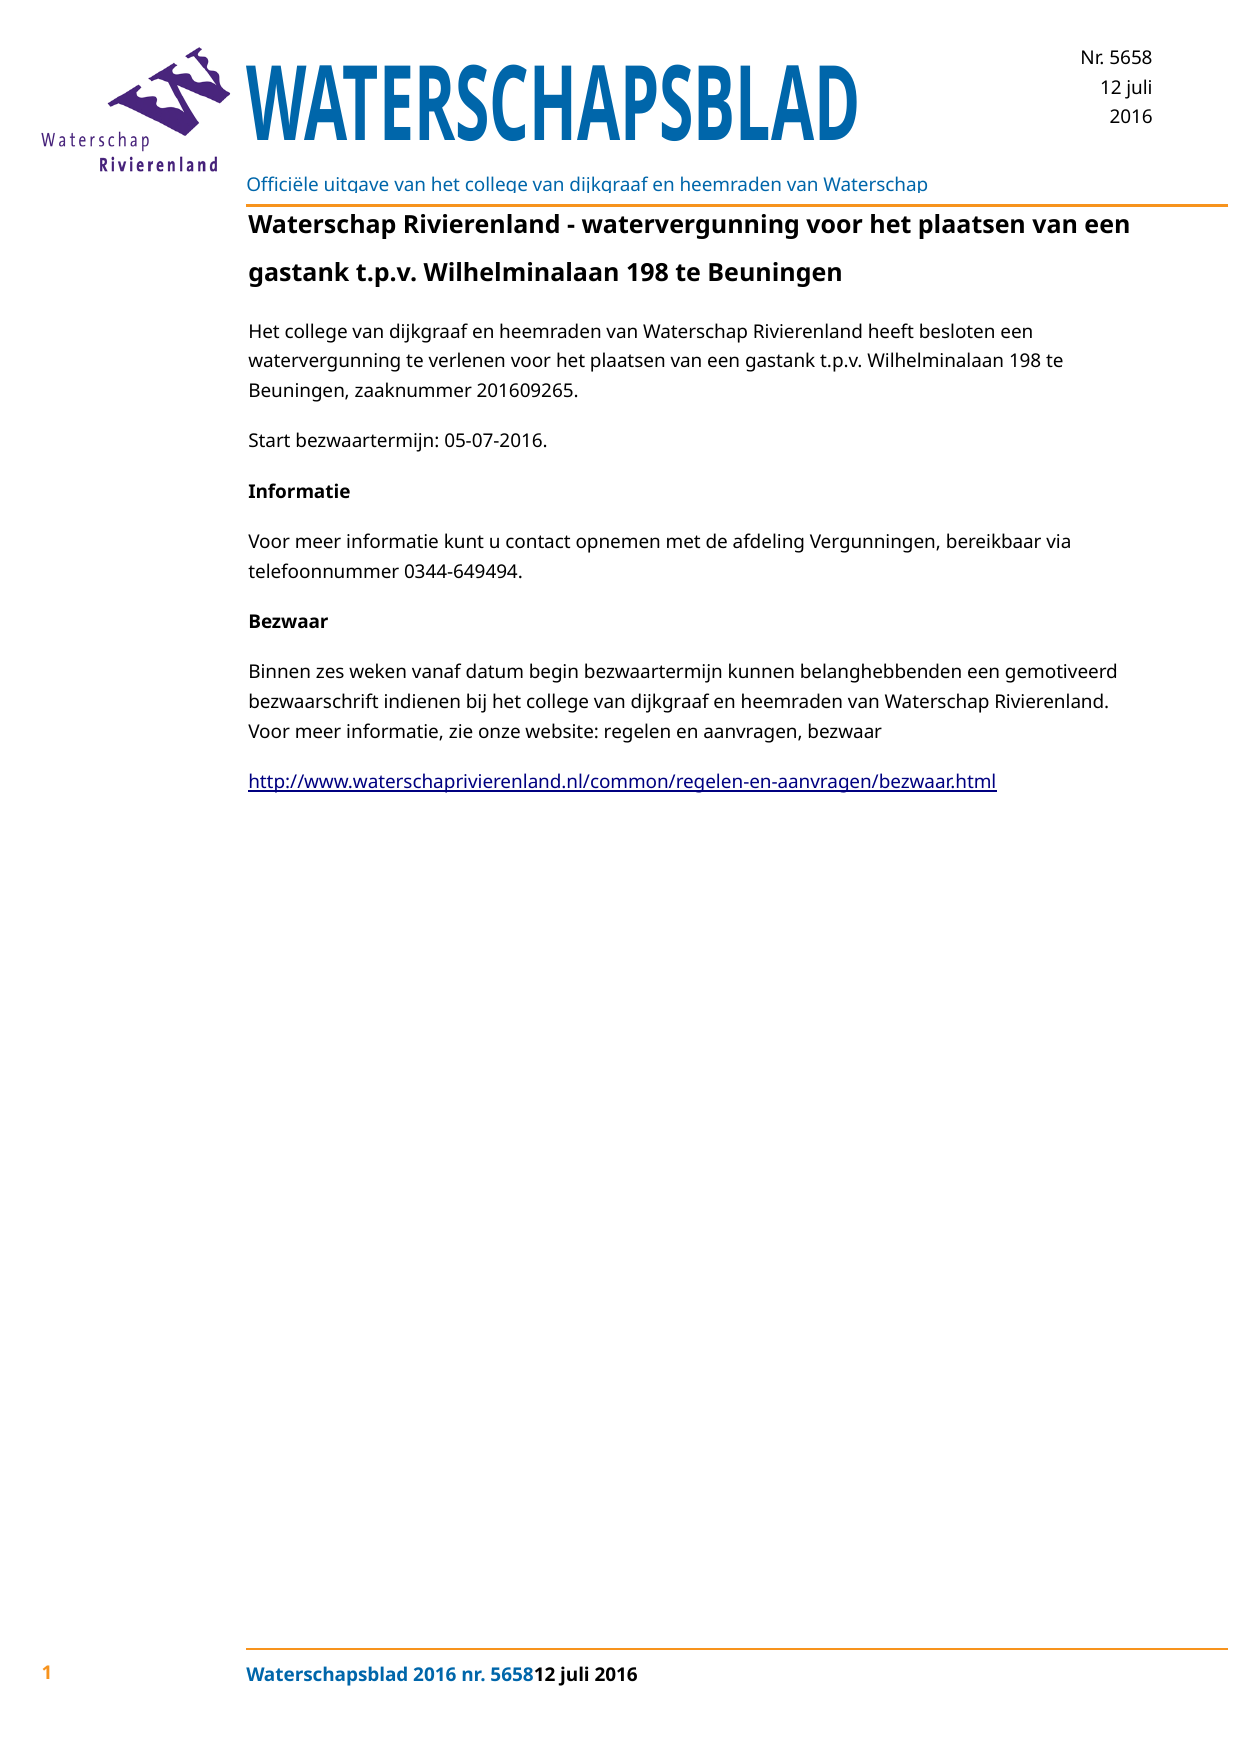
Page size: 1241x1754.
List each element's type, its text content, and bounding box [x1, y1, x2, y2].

text Start bezwaartermijn: 05-07-2016. [248, 427, 1152, 453]
text Binnen zes weken vanaf datum begin bezwaartermijn kunnen belanghebbenden een gemotiveerd bezwaarschrift indienen bij het college van dijkgraaf en heemraden van Waterschap Rivierenland. Voor meer informatie, zie onze website: regelen en aanvragen, bezwaar [248, 659, 1152, 744]
text Informatie [248, 478, 1152, 504]
text Voor meer informatie kunt u contact opnemen met de afdeling Vergunningen, bereikbaar via telefoonnummer 0344-649494. [248, 528, 1152, 584]
text Het college van dijkgraaf en heemraden van Waterschap Rivierenland heeft besloten een watervergunning te verlenen voor het plaatsen van een gastank t.p.v. Wilhelminalaan 198 te Beuningen, zaaknummer 201609265. [248, 318, 1152, 403]
text Bezwaar [248, 608, 1152, 634]
picture [41, 47, 231, 172]
text Waterschap Rivierenland - watervergunning voor het plaatsen van een gastank t.p.v. Wilhelminalaan 198 te Beuningen [248, 207, 1152, 288]
text http://www.waterschaprivierenland.nl/common/regelen-en-aanvragen/bezwaar.html [248, 768, 1152, 794]
